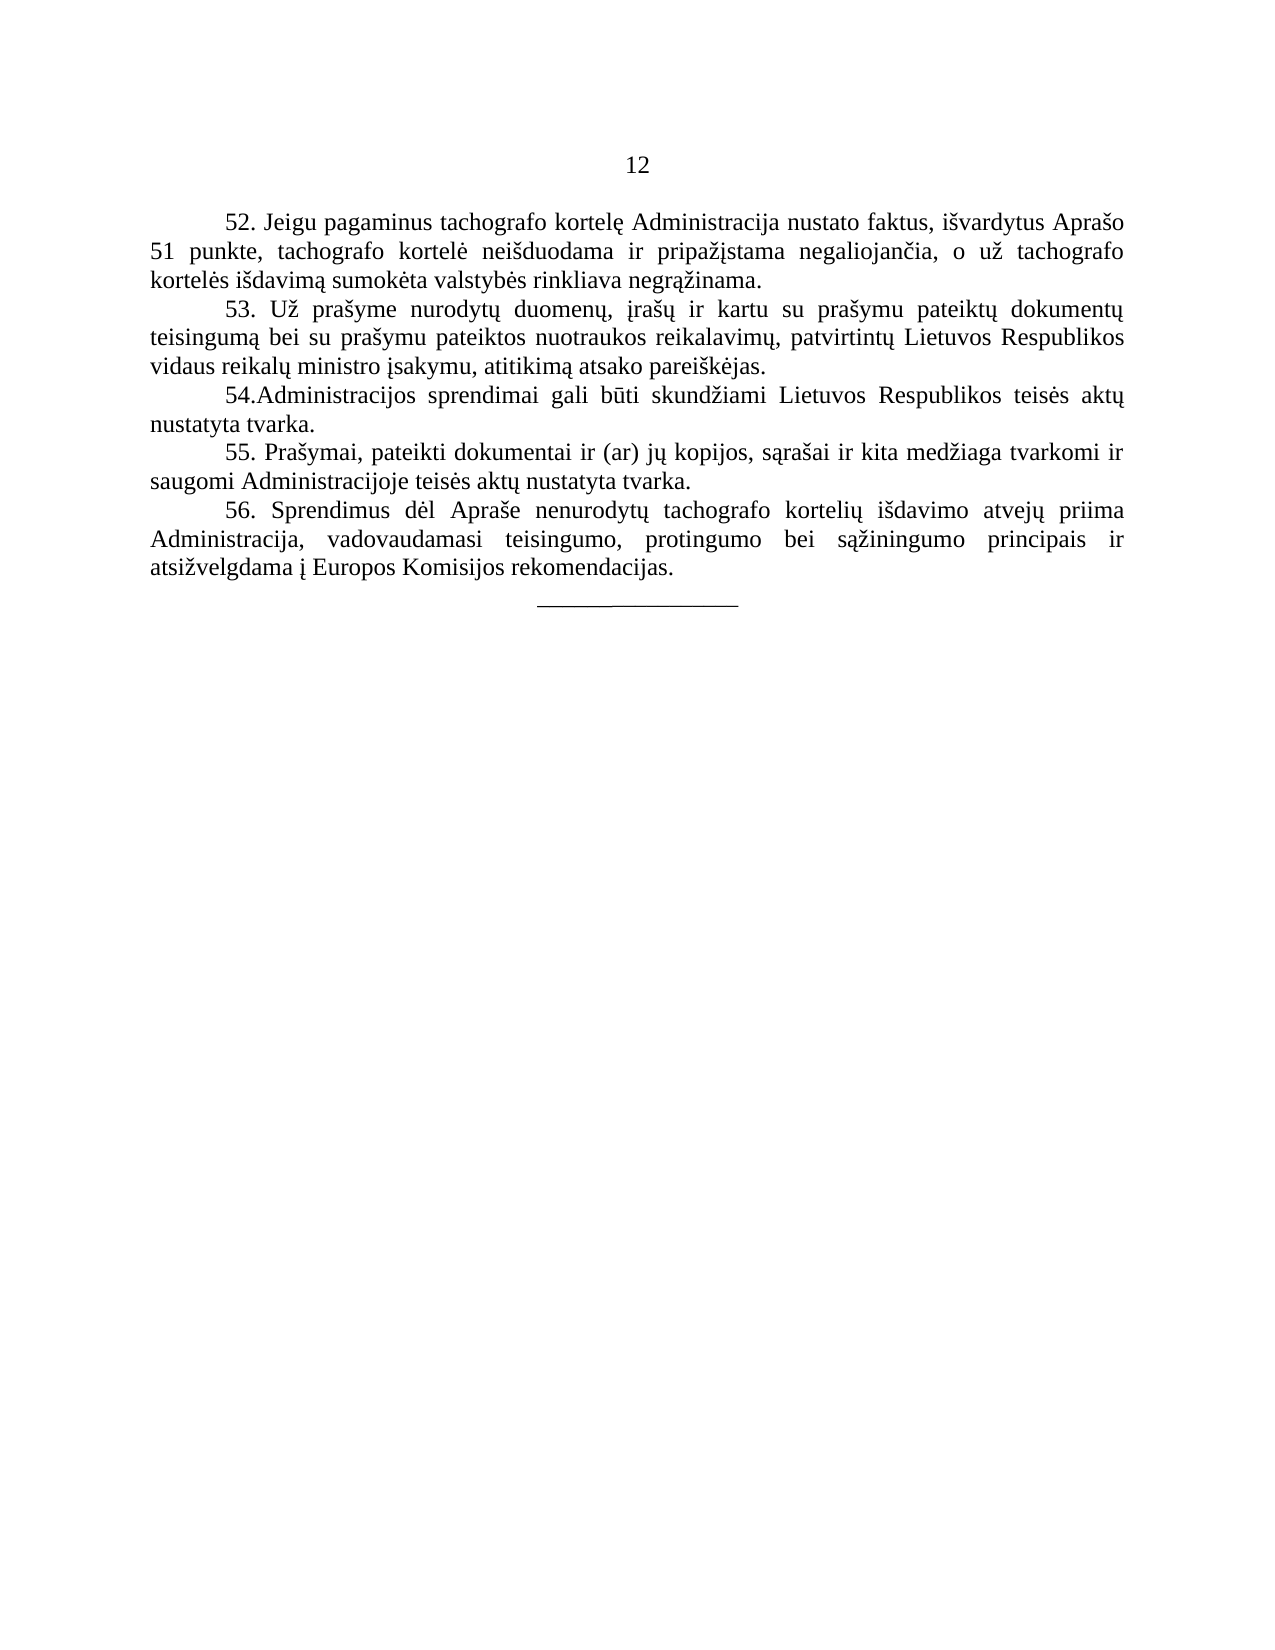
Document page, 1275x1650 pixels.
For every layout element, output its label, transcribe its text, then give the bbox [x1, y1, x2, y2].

text _________________ [150, 581, 1125, 610]
text 56. Sprendimus dėl Apraše nenurodytų tachografo kortelių išdavimo atvejų priima Administracija, vadovaudamasi teisingumo, protingumo bei sąžiningumo principais ir atsižvelgdama į Europos Komisijos rekomendacijas. [150, 495, 1125, 581]
text 52. Jeigu pagaminus tachografo kortelę Administracija nustato faktus, išvardytus Aprašo 51 punkte, tachografo kortelė neišduodama ir pripažįstama negaliojančia, o už tachografo kortelės išdavimą sumokėta valstybės rinkliava negrąžinama. [150, 207, 1125, 294]
text 54.Administracijos sprendimai gali būti skundžiami Lietuvos Respublikos teisės aktų nustatyta tvarka. [150, 380, 1125, 437]
text 55. Prašymai, pateikti dokumentai ir (ar) jų kopijos, sąrašai ir kita medžiaga tvarkomi ir saugomi Administracijoje teisės aktų nustatyta tvarka. [150, 437, 1125, 495]
text 53. Už prašyme nurodytų duomenų, įrašų ir kartu su prašymu pateiktų dokumentų teisingumą bei su prašymu pateiktos nuotraukos reikalavimų, patvirtintų Lietuvos Respublikos vidaus reikalų ministro įsakymu, atitikimą atsako pareiškėjas. [150, 294, 1125, 380]
